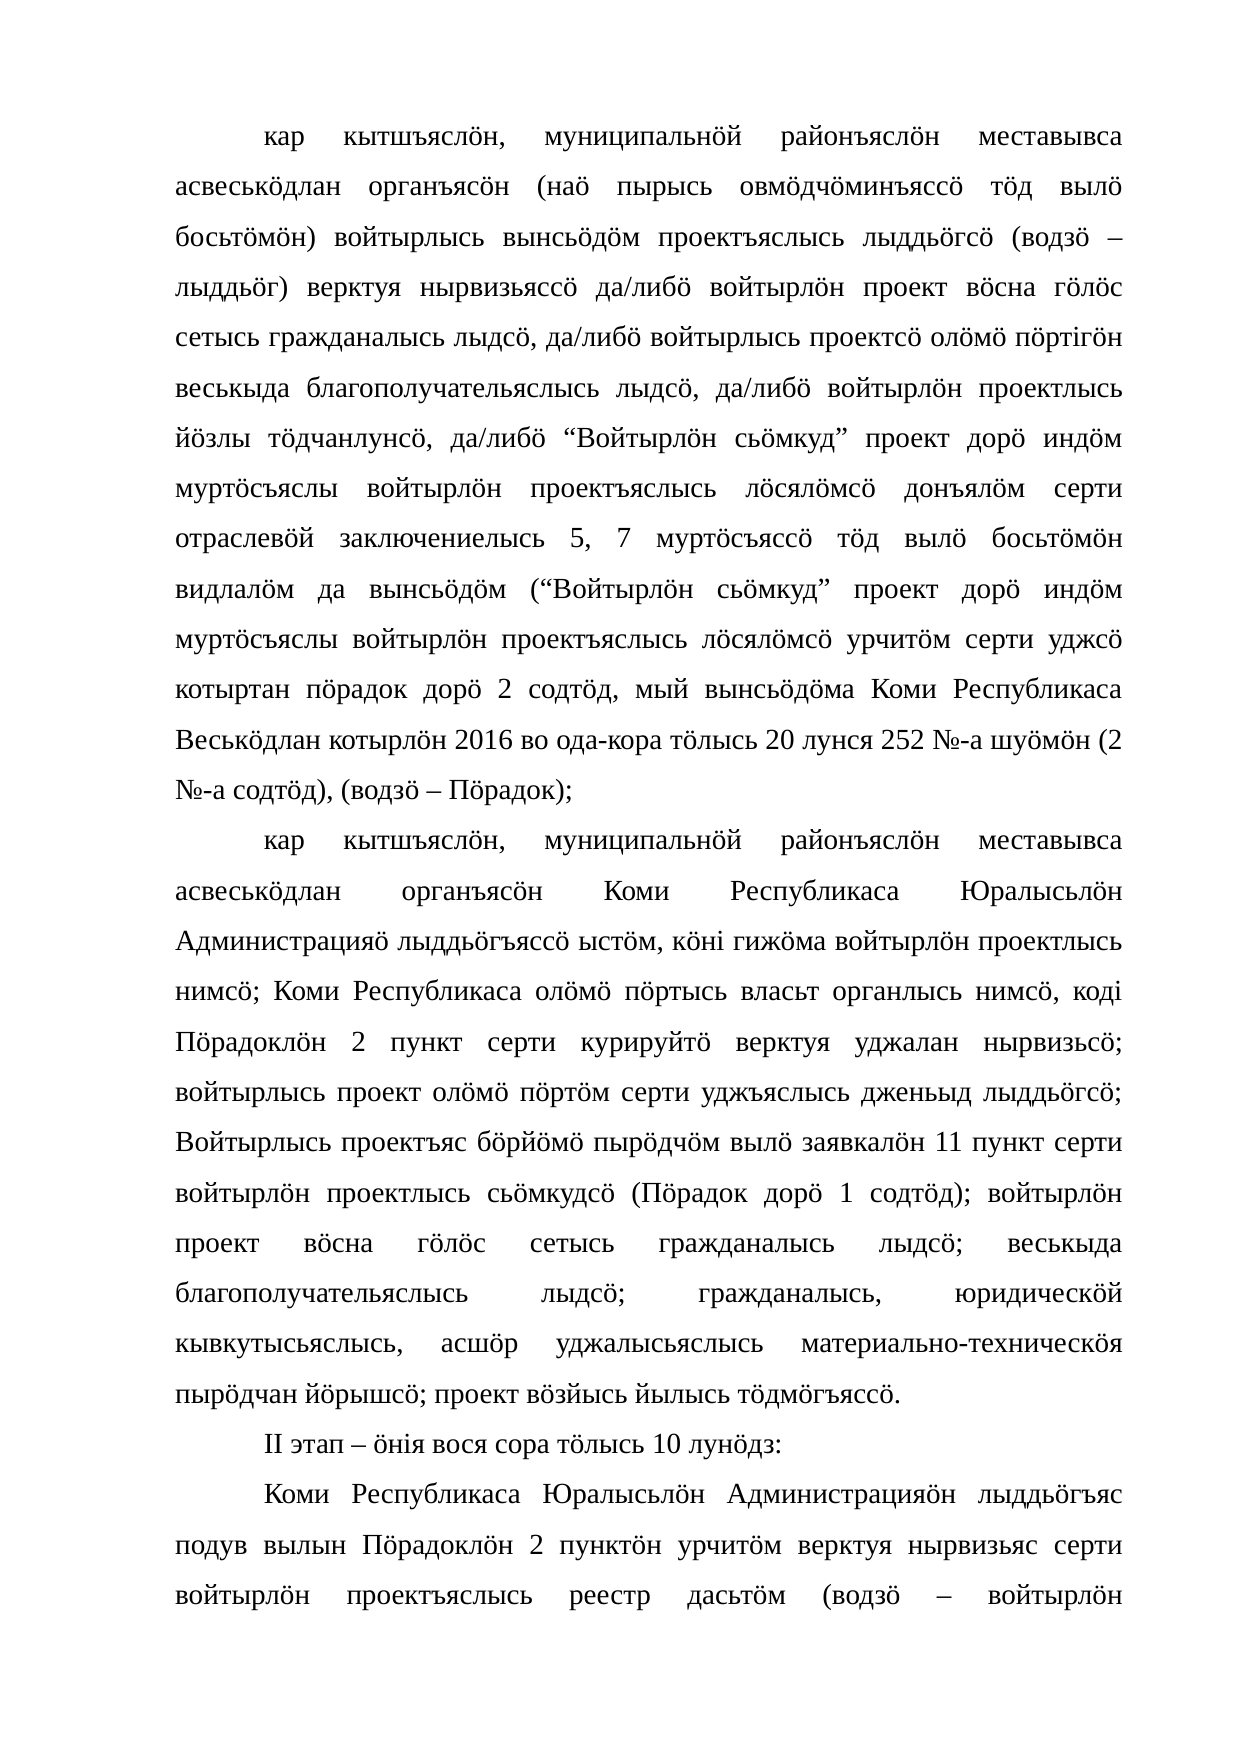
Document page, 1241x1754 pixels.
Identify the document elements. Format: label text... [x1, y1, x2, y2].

text кар кытшъяслӧн, муниципальнӧй районъяслӧн меставывса асвеськӧдлан органъясӧн Коми Республикаса Юралысьлӧн Администрацияӧ лыддьӧгъяссӧ ыстӧм, кӧні гижӧма войтырлӧн проектлысь нимсӧ; Коми Республикаса олӧмӧ пӧртысь власьт органлысь нимсӧ, коді Пӧрадоклӧн 2 пункт серти курируйтӧ верктуя уджалан нырвизьсӧ; войтырлысь проект олӧмӧ пӧртӧм серти уджъяслысь дженьыд лыддьӧгсӧ; Войтырлысь проектъяс бӧрйӧмӧ пырӧдчӧм вылӧ заявкалӧн 11 пункт серти войтырлӧн проектлысь сьӧмкудсӧ (Пӧрадок дорӧ 1 содтӧд); войтырлӧн проект вӧсна гӧлӧс сетысь гражданалысь лыдсӧ; веськыда благополучательяслысь лыдсӧ; гражданалысь, юридическӧй кывкутысьяслысь, асшӧр уджалысьяслысь материально-техническӧя пырӧдчан йӧрышсӧ; проект вӧзйысь йылысь тӧдмӧгъяссӧ. [175, 822, 1123, 1409]
text Коми Республикаса Юралысьлӧн Администрацияӧн лыддьӧгъяс подув вылын Пӧрадоклӧн 2 пунктӧн урчитӧм верктуя нырвизьяс серти войтырлӧн проектъяслысь реестр дасьтӧм (водзӧ – войтырлӧн [175, 1477, 1123, 1611]
text ІІ этап – ӧнія вося сора тӧлысь 10 лунӧдз: [175, 1426, 1123, 1460]
text кар кытшъяслӧн, муниципальнӧй районъяслӧн меставывса асвеськӧдлан органъясӧн (наӧ пырысь овмӧдчӧминъяссӧ тӧд вылӧ босьтӧмӧн) войтырлысь вынсьӧдӧм проектъяслысь лыддьӧгсӧ (водзӧ – лыддьӧг) верктуя нырвизьяссӧ да/либӧ войтырлӧн проект вӧсна гӧлӧс сетысь гражданалысь лыдсӧ, да/либӧ войтырлысь проектсӧ олӧмӧ пӧртігӧн веськыда благополучательяслысь лыдсӧ, да/либӧ войтырлӧн проектлысь йӧзлы тӧдчанлунсӧ, да/либӧ “Войтырлӧн сьӧмкуд” проект дорӧ индӧм муртӧсъяслы войтырлӧн проектъяслысь лӧсялӧмсӧ донъялӧм серти отраслевӧй заключениелысь 5, 7 муртӧсъяссӧ тӧд вылӧ босьтӧмӧн видлалӧм да вынсьӧдӧм (“Войтырлӧн сьӧмкуд” проект дорӧ индӧм муртӧсъяслы войтырлӧн проектъяслысь лӧсялӧмсӧ урчитӧм серти уджсӧ котыртан пӧрадок дорӧ 2 содтӧд, мый вынсьӧдӧма Коми Республикаса Веськӧдлан котырлӧн 2016 во ода-кора тӧлысь 20 лунся 252 №-а шуӧмӧн (2 №-а содтӧд), (водзӧ – Пӧрадок); [175, 118, 1123, 806]
